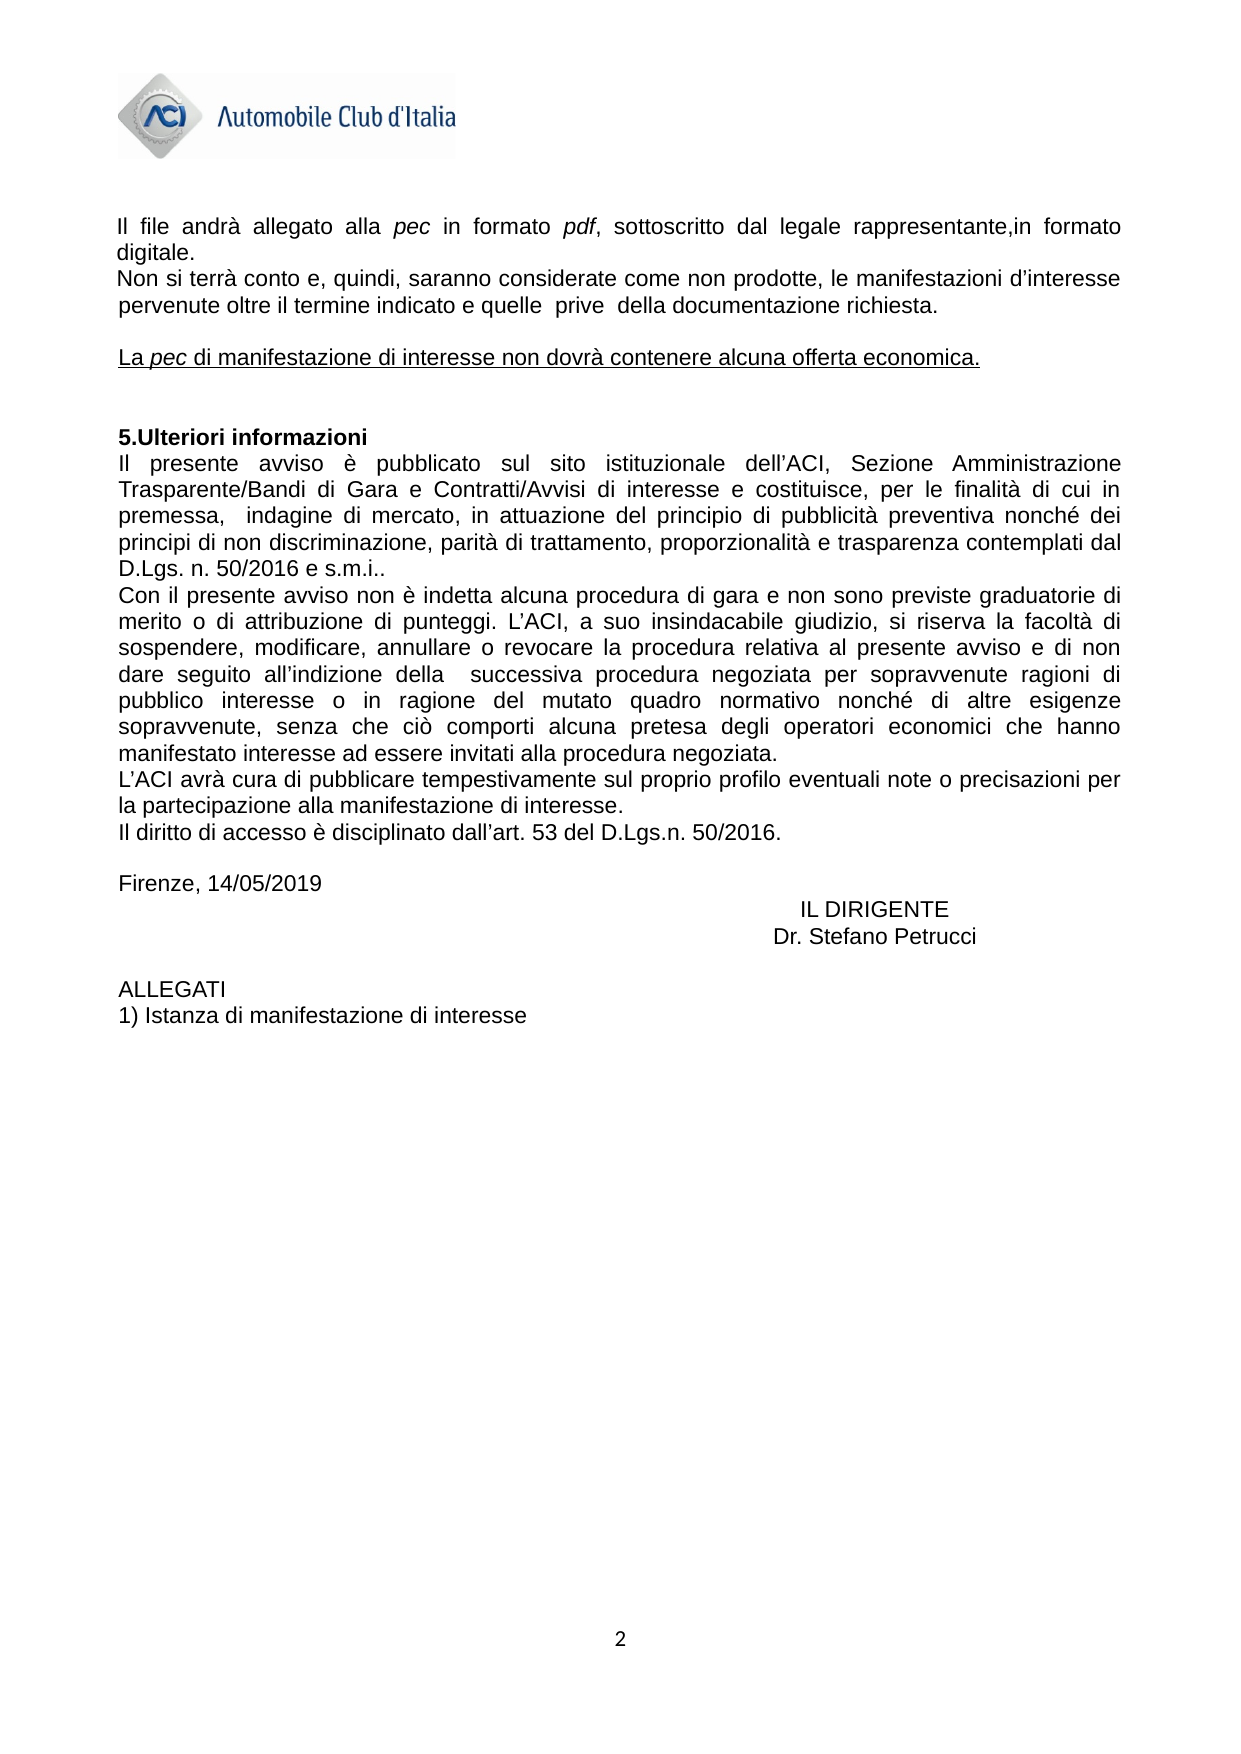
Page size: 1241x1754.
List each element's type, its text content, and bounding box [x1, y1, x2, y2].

text L’ACI avrà cura di pubblicare tempestivamente sul proprio profilo eventuali note o precisazioni per la partecipazione alla manifestazione di interesse. [118, 766, 1122, 819]
text Il diritto di accesso è disciplinato dall’art. 53 del D.Lgs.n. 50/2016. [118, 819, 1122, 845]
text IL DIRIGENTE [118, 896, 1122, 923]
text La pec di manifestazione di interesse non dovrà contenere alcuna offerta economica. [118, 344, 1122, 371]
text ALLEGATI [118, 976, 1122, 1002]
picture [118, 73, 456, 159]
text Il file andrà allegato alla pec in formato pdf, sottoscritto dal legale rappresentante,in formato digitale. [116, 213, 1122, 265]
text Il presente avviso è pubblicato sul sito istituzionale dell’ACI, Sezione Amministrazione Trasparente/Bandi di Gara e Contratti/Avvisi di interesse e costituisce, per le finalità di cui in premessa, indagine di mercato, in attuazione del principio di pubblicità preventiva nonché dei principi di non discriminazione, parità di trattamento, proporzionalità e trasparenza contemplati dal D.Lgs. n. 50/2016 e s.m.i.. [118, 450, 1122, 582]
text 5.Ulteriori informazioni [118, 423, 1122, 450]
text Non si terrà conto e, quindi, saranno considerate come non prodotte, le manifestazioni d’interesse pervenute oltre il termine indicato e quelle prive della documentazione richiesta. [116, 265, 1122, 318]
text Dr. Stefano Petrucci [677, 923, 1122, 949]
text Firenze, 14/05/2019 [118, 871, 1122, 896]
text Con il presente avviso non è indetta alcuna procedura di gara e non sono previste graduatorie di merito o di attribuzione di punteggi. L’ACI, a suo insindacabile giudizio, si riserva la facoltà di sospendere, modificare, annullare o revocare la procedura relativa al presente avviso e di non dare seguito all’indizione della successiva procedura negoziata per sopravvenute ragioni di pubblico interesse o in ragione del mutato quadro normativo nonché di altre esigenze sopravvenute, senza che ciò comporti alcuna pretesa degli operatori economici che hanno manifestato interesse ad essere invitati alla procedura negoziata. [118, 582, 1122, 766]
text 1) Istanza di manifestazione di interesse [118, 1002, 1122, 1028]
